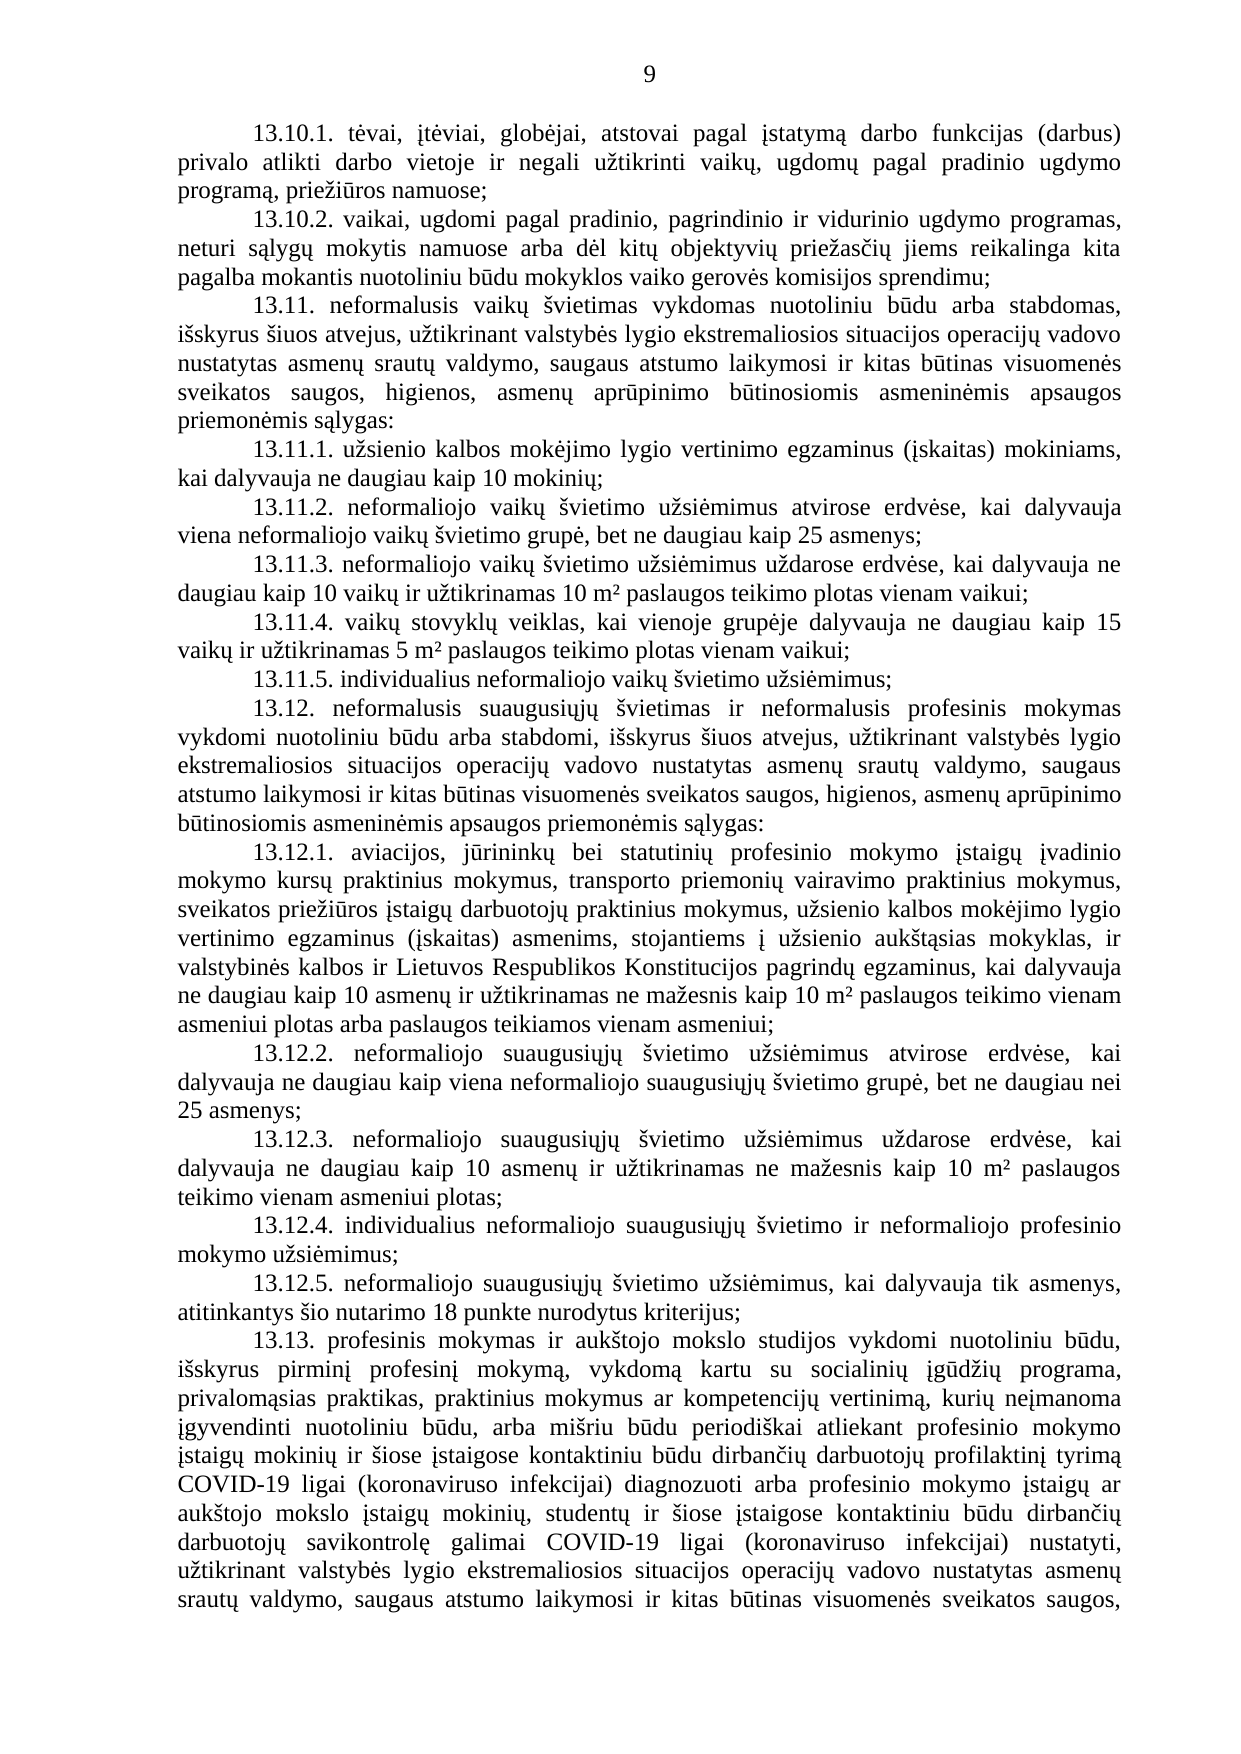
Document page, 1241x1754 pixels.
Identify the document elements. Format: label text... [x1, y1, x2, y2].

text 13.12.4. individualius neformaliojo suaugusiųjų švietimo ir neformaliojo profesinio mokymo užsiėmimus; [177, 1211, 1122, 1268]
text 13.13. profesinis mokymas ir aukštojo mokslo studijos vykdomi nuotoliniu būdu, išskyrus pirminį profesinį mokymą, vykdomą kartu su socialinių įgūdžių programa, privalomąsias praktikas, praktinius mokymus ar kompetencijų vertinimą, kurių neįmanoma įgyvendinti nuotoliniu būdu, arba mišriu būdu periodiškai atliekant profesinio mokymo įstaigų mokinių ir šiose įstaigose kontaktiniu būdu dirbančių darbuotojų profilaktinį tyrimą COVID-19 ligai (koronaviruso infekcijai) diagnozuoti arba profesinio mokymo įstaigų ar aukštojo mokslo įstaigų mokinių, studentų ir šiose įstaigose kontaktiniu būdu dirbančių darbuotojų savikontrolę galimai COVID-19 ligai (koronaviruso infekcijai) nustatyti, užtikrinant valstybės lygio ekstremaliosios situacijos operacijų vadovo nustatytas asmenų srautų valdymo, saugaus atstumo laikymosi ir kitas būtinas visuomenės sveikatos saugos, [177, 1326, 1122, 1613]
text 13.12.1. aviacijos, jūrininkų bei statutinių profesinio mokymo įstaigų įvadinio mokymo kursų praktinius mokymus, transporto priemonių vairavimo praktinius mokymus, sveikatos priežiūros įstaigų darbuotojų praktinius mokymus, užsienio kalbos mokėjimo lygio vertinimo egzaminus (įskaitas) asmenims, stojantiems į užsienio aukštąsias mokyklas, ir valstybinės kalbos ir Lietuvos Respublikos Konstitucijos pagrindų egzaminus, kai dalyvauja ne daugiau kaip 10 asmenų ir užtikrinamas ne mažesnis kaip 10 m² paslaugos teikimo vienam asmeniui plotas arba paslaugos teikiamos vienam asmeniui; [177, 837, 1122, 1038]
text 13.11. neformalusis vaikų švietimas vykdomas nuotoliniu būdu arba stabdomas, išskyrus šiuos atvejus, užtikrinant valstybės lygio ekstremaliosios situacijos operacijų vadovo nustatytas asmenų srautų valdymo, saugaus atstumo laikymosi ir kitas būtinas visuomenės sveikatos saugos, higienos, asmenų aprūpinimo būtinosiomis asmeninėmis apsaugos priemonėmis sąlygas: [177, 291, 1122, 434]
text 13.11.5. individualius neformaliojo vaikų švietimo užsiėmimus; [177, 664, 1122, 693]
text 13.10.1. tėvai, įtėviai, globėjai, atstovai pagal įstatymą darbo funkcijas (darbus) privalo atlikti darbo vietoje ir negali užtikrinti vaikų, ugdomų pagal pradinio ugdymo programą, priežiūros namuose; [177, 118, 1122, 204]
text 13.12.2. neformaliojo suaugusiųjų švietimo užsiėmimus atvirose erdvėse, kai dalyvauja ne daugiau kaip viena neformaliojo suaugusiųjų švietimo grupė, bet ne daugiau nei 25 asmenys; [177, 1038, 1122, 1124]
text 13.11.1. užsienio kalbos mokėjimo lygio vertinimo egzaminus (įskaitas) mokiniams, kai dalyvauja ne daugiau kaip 10 mokinių; [177, 434, 1122, 492]
text 13.12.5. neformaliojo suaugusiųjų švietimo užsiėmimus, kai dalyvauja tik asmenys, atitinkantys šio nutarimo 18 punkte nurodytus kriterijus; [177, 1268, 1122, 1326]
text 13.10.2. vaikai, ugdomi pagal pradinio, pagrindinio ir vidurinio ugdymo programas, neturi sąlygų mokytis namuose arba dėl kitų objektyvių priežasčių jiems reikalinga kita pagalba mokantis nuotoliniu būdu mokyklos vaiko gerovės komisijos sprendimu; [177, 204, 1122, 291]
text 13.11.3. neformaliojo vaikų švietimo užsiėmimus uždarose erdvėse, kai dalyvauja ne daugiau kaip 10 vaikų ir užtikrinamas 10 m² paslaugos teikimo plotas vienam vaikui; [177, 549, 1122, 607]
text 13.12.3. neformaliojo suaugusiųjų švietimo užsiėmimus uždarose erdvėse, kai dalyvauja ne daugiau kaip 10 asmenų ir užtikrinamas ne mažesnis kaip 10 m² paslaugos teikimo vienam asmeniui plotas; [177, 1124, 1122, 1211]
text 13.11.2. neformaliojo vaikų švietimo užsiėmimus atvirose erdvėse, kai dalyvauja viena neformaliojo vaikų švietimo grupė, bet ne daugiau kaip 25 asmenys; [177, 492, 1122, 549]
text 13.11.4. vaikų stovyklų veiklas, kai vienoje grupėje dalyvauja ne daugiau kaip 15 vaikų ir užtikrinamas 5 m² paslaugos teikimo plotas vienam vaikui; [177, 607, 1122, 664]
text 13.12. neformalusis suaugusiųjų švietimas ir neformalusis profesinis mokymas vykdomi nuotoliniu būdu arba stabdomi, išskyrus šiuos atvejus, užtikrinant valstybės lygio ekstremaliosios situacijos operacijų vadovo nustatytas asmenų srautų valdymo, saugaus atstumo laikymosi ir kitas būtinas visuomenės sveikatos saugos, higienos, asmenų aprūpinimo būtinosiomis asmeninėmis apsaugos priemonėmis sąlygas: [177, 693, 1122, 837]
